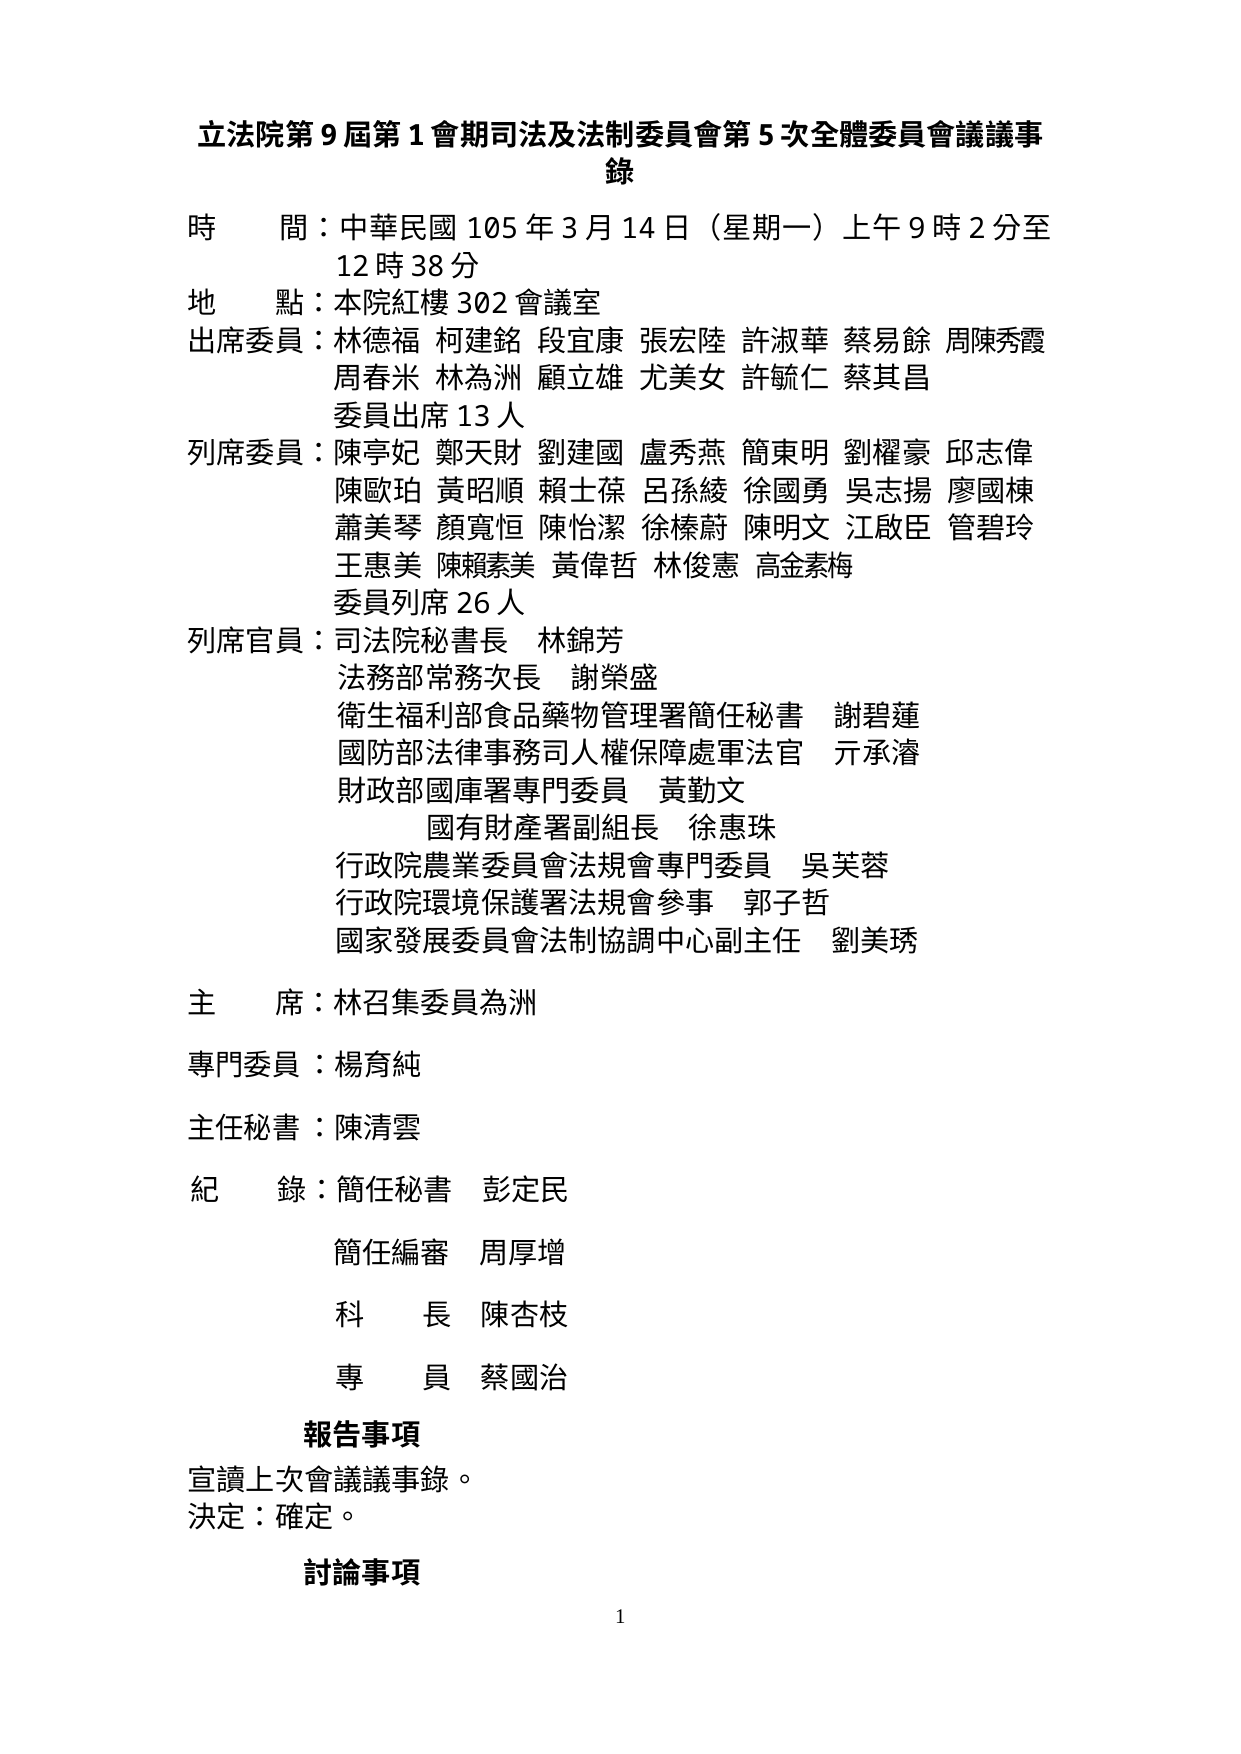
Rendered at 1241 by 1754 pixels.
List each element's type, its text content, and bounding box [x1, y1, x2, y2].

text 報告事項 [187, 1415, 1053, 1452]
text 專 員 蔡國治 [187, 1334, 1053, 1396]
text 立法院第9屆第1會期司法及法制委員會第5次全體委員會議議事錄 [187, 115, 1053, 190]
text 討論事項 [187, 1554, 1053, 1591]
text 專門委員：楊育純 [187, 1021, 1053, 1084]
text 時 間：中華民國105年3月14日（星期一）上午9時2分至12時38分 [187, 209, 1053, 284]
text 主 席：林召集委員為洲 [187, 959, 1053, 1021]
text 地 點：本院紅樓302會議室 [187, 284, 1053, 321]
text 主任秘書：陳清雲 [187, 1084, 1053, 1146]
text 衛生福利部食品藥物管理署簡任秘書 謝碧蓮 [337, 696, 1053, 734]
text 國家發展委員會法制協調中心副主任 劉美琇 [335, 921, 1053, 959]
text 財政部國庫署專門委員 黃勤文 [337, 771, 1053, 809]
text 科 長 陳杏枝 [187, 1271, 1053, 1334]
text 蕭美琴 顏寬恒 陳怡潔 徐榛蔚 陳明文 江啟臣 管碧玲 [187, 509, 1053, 546]
text 國有財產署副組長 徐惠珠 [426, 809, 1053, 846]
text 陳歐珀 黃昭順 賴士葆 呂孫綾 徐國勇 吳志揚 廖國棟 [187, 471, 1053, 509]
text 出席委員：林德福 柯建銘 段宜康 張宏陸 許淑華 蔡易餘 周陳秀霞 [187, 321, 1053, 359]
text 周春米 林為洲 顧立雄 尤美女 許毓仁 蔡其昌 [187, 359, 1053, 396]
text 委員列席26人 [187, 584, 1053, 621]
text 簡任編審 周厚增 [187, 1209, 1053, 1271]
text 委員出席13人 [187, 396, 1053, 434]
text 宣讀上次會議議事錄。 [187, 1460, 1053, 1497]
text 列席官員：司法院秘書長 林錦芳 [187, 621, 1053, 659]
text 王惠美 陳賴素美 黃偉哲 林俊憲 高金素梅 [187, 546, 1053, 584]
text 國防部法律事務司人權保障處軍法官 亓承濬 [337, 734, 1053, 771]
text 行政院農業委員會法規會專門委員 吳芙蓉 [335, 846, 1053, 884]
text 行政院環境保護署法規會參事 郭子哲 [335, 884, 1053, 921]
text 列席委員：陳亭妃 鄭天財 劉建國 盧秀燕 簡東明 劉櫂豪 邱志偉 [187, 434, 1053, 471]
text 決定：確定。 [187, 1497, 1053, 1535]
text 紀 錄：簡任秘書 彭定民 [187, 1146, 1053, 1209]
text 法務部常務次長 謝榮盛 [337, 659, 1053, 696]
